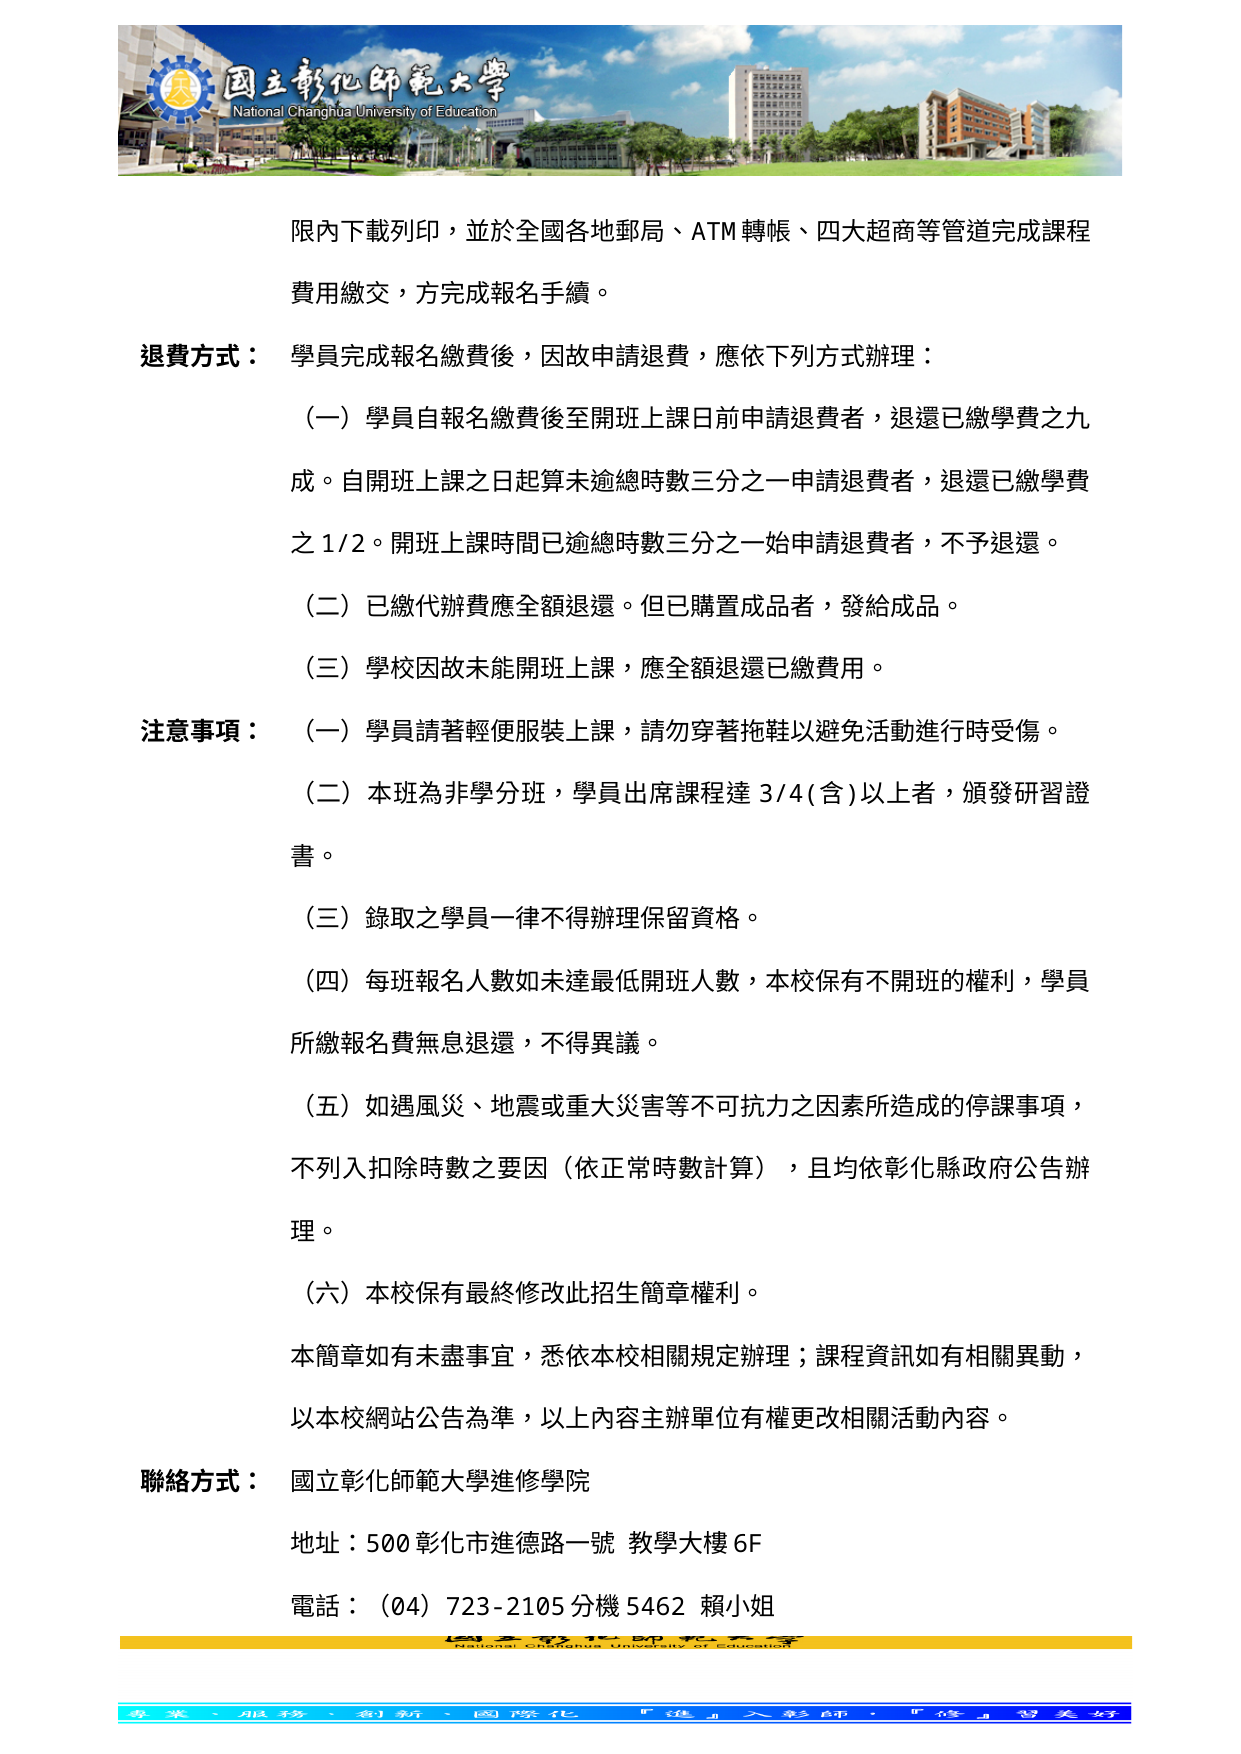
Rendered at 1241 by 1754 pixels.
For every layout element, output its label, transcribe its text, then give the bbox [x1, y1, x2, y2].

table_cell 退費方式： [138, 313, 279, 687]
table_cell 聯絡方式： [138, 1438, 279, 1625]
table_cell 限內下載列印，並於全國各地郵局、ATM轉帳、四大超商等管道完成課程費用繳交，方完成報名手續。 [279, 188, 1102, 312]
table_cell 學員完成報名繳費後，因故申請退費，應依下列方式辦理： （一）學員自報名繳費後至開班上課日前申請退費者，退還已繳學費之九成。自開班上課之日起算未逾總時數三分之一申請退費者，退還已繳學費之1/2。開班上課時間已逾總時數三分之一始申請退費者，不予退還。 （二）已繳代辦費應全額退還。但已購置成品者，發給成品。 （三）學校因故未能開班上課，應全額退還已繳費用。 [279, 313, 1102, 687]
table_cell [138, 188, 279, 312]
table_cell （一）學員請著輕便服裝上課，請勿穿著拖鞋以避免活動進行時受傷。 （二）本班為非學分班，學員出席課程達3/4(含)以上者，頒發研習證書。 （三）錄取之學員一律不得辦理保留資格。 （四）每班報名人數如未達最低開班人數，本校保有不開班的權利，學員 所繳報名費無息退還，不得異議。 （五）如遇風災、地震或重大災害等不可抗力之因素所造成的停課事項， 不列入扣除時數之要因（依正常時數計算），且均依彰化縣政府公告辦理。 （六）本校保有最終修改此招生簡章權利。 本簡章如有未盡事宜，悉依本校相關規定辦理；課程資訊如有相關異動，以本校網站公告為準，以上內容主辦單位有權更改相關活動內容。 [279, 688, 1102, 1437]
table_cell 注意事項： [138, 688, 279, 1437]
table_cell 國立彰化師範大學進修學院 地址：500彰化市進德路一號 教學大樓6F 電話：（04）723-2105分機5462 賴小姐 [279, 1438, 1102, 1625]
